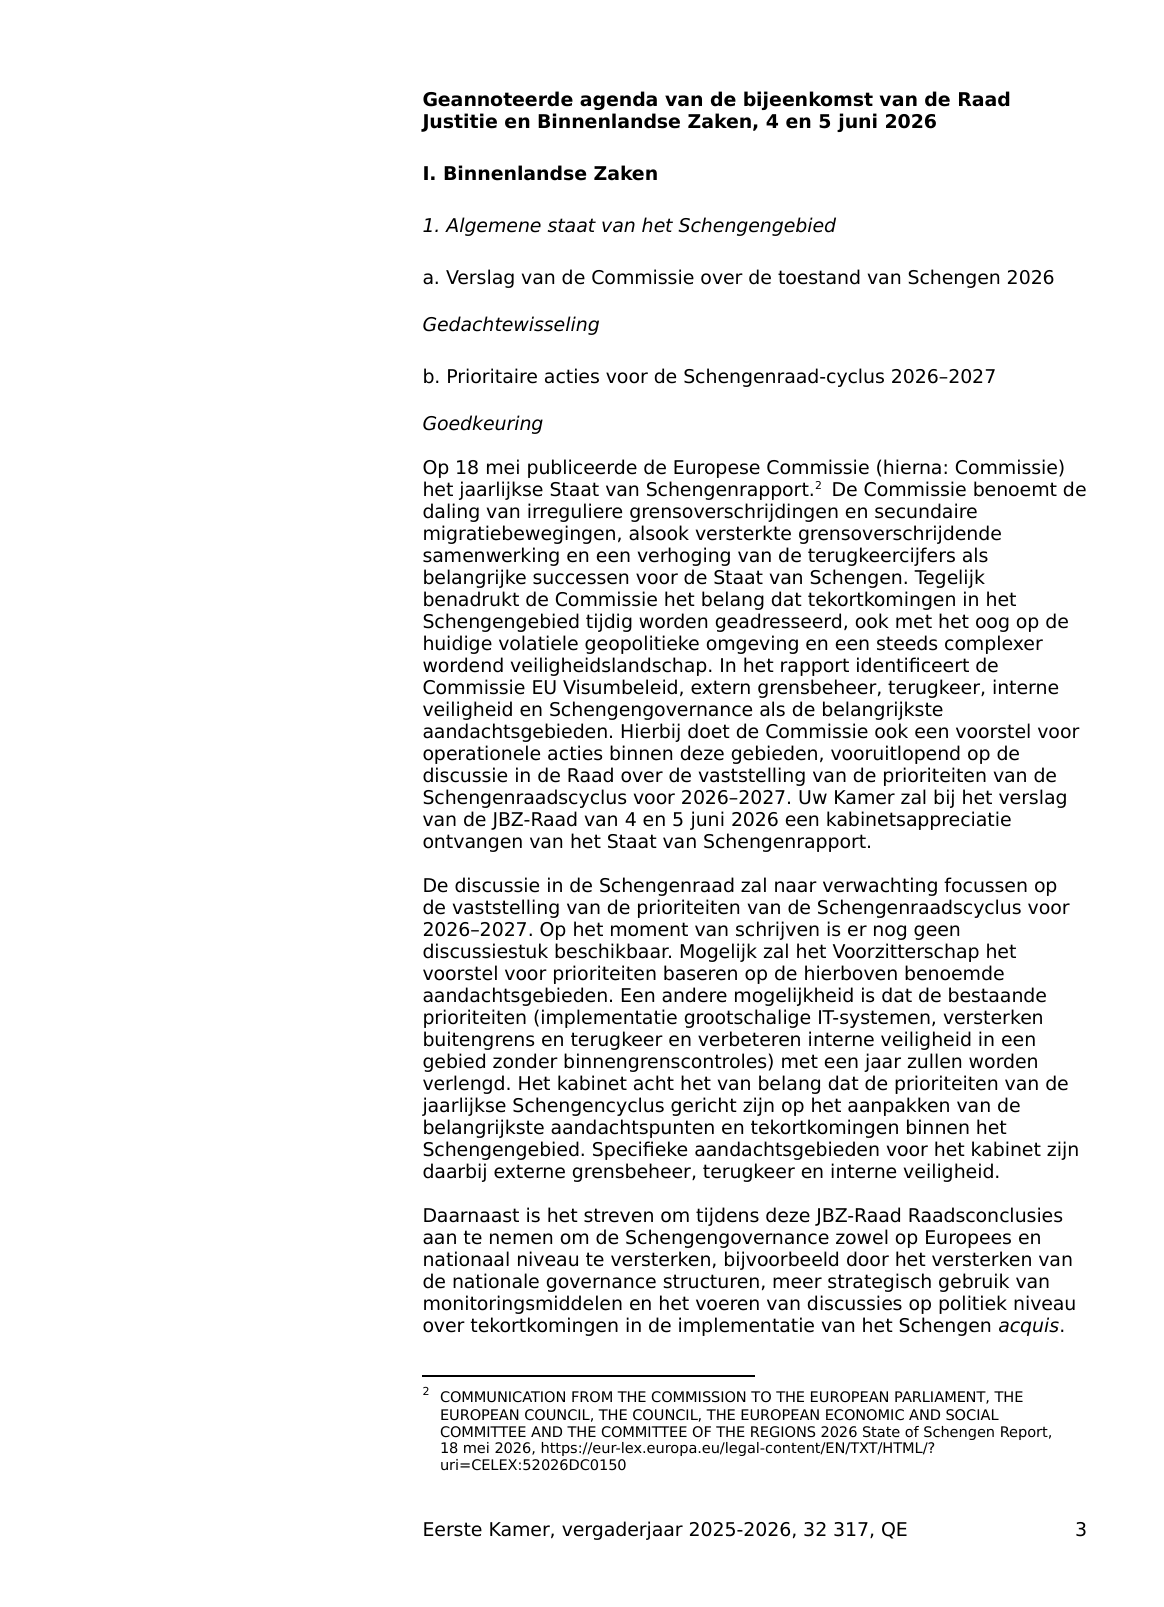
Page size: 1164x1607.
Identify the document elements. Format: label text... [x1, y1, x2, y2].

subtitle Geannoteerde agenda van de bijeenkomst van de Raad Justitie en Binnenlandse Zaken, 4 en 5 juni 2026 [422, 89, 1087, 133]
subtitle Gedachtewisseling [422, 314, 1087, 336]
text De discussie in de Schengenraad zal naar verwachting focussen op de vaststelling van de prioriteiten van de Schengenraadscyclus voor 2026–2027. Op het moment van schrijven is er nog geen discussiestuk beschikbaar. Mogelijk zal het Voorzitterschap het voorstel voor prioriteiten baseren op de hierboven benoemde aandachtsgebieden. Een andere mogelijkheid is dat de bestaande prioriteiten (implementatie grootschalige IT-systemen, versterken buitengrens en terugkeer en verbeteren interne veiligheid in een gebied zonder binnengrenscontroles) met een jaar zullen worden verlengd. Het kabinet acht het van belang dat de prioriteiten van de jaarlijkse Schengencyclus gericht zijn op het aanpakken van de belangrijkste aandachtspunten en tekortkomingen binnen het Schengengebied. Specifieke aandachtsgebieden voor het kabinet zijn daarbij externe grensbeheer, terugkeer en interne veiligheid. [422, 875, 1087, 1183]
subtitle I. Binnenlandse Zaken [422, 163, 1087, 185]
text Daarnaast is het streven om tijdens deze JBZ-Raad Raadsconclusies aan te nemen om de Schengengovernance zowel op Europees en nationaal niveau te versterken, bijvoorbeeld door het versterken van de nationale governance structuren, meer strategisch gebruik van monitoringsmiddelen en het voeren van discussies op politiek niveau over tekortkomingen in de implementatie van het Schengen acquis. [422, 1205, 1087, 1337]
subtitle b. Prioritaire acties voor de Schengenraad-cyclus 2026–2027 [422, 366, 1087, 388]
subtitle 1. Algemene staat van het Schengengebied [422, 215, 1087, 237]
text COMMUNICATION FROM THE COMMISSION TO THE EUROPEAN PARLIAMENT, THE EUROPEAN COUNCIL, THE COUNCIL, THE EUROPEAN ECONOMIC AND SOCIAL COMMITTEE AND THE COMMITTEE OF THE REGIONS 2026 State of Schengen Report, 18 mei 2026, https://eur-lex.europa.eu/legal-content/EN/TXT/HTML/?uri=CELEX:52026DC0150 [422, 1385, 1087, 1474]
subtitle a. Verslag van de Commissie over de toestand van Schengen 2026 [422, 267, 1087, 289]
text Op 18 mei publiceerde de Europese Commissie (hierna: Commissie) het jaarlijkse Staat van Schengenrapport. De Commissie benoemt de daling van irreguliere grensoverschrijdingen en secundaire migratiebewegingen, alsook versterkte grensoverschrijdende samenwerking en een verhoging van de terugkeercijfers als belangrijke successen voor de Staat van Schengen. Tegelijk benadrukt de Commissie het belang dat tekortkomingen in het Schengengebied tijdig worden geadresseerd, ook met het oog op de huidige volatiele geopolitieke omgeving en een steeds complexer wordend veiligheidslandschap. In het rapport identificeert de Commissie EU Visumbeleid, extern grensbeheer, terugkeer, interne veiligheid en Schengengovernance als de belangrijkste aandachtsgebieden. Hierbij doet de Commissie ook een voorstel voor operationele acties binnen deze gebieden, vooruitlopend op de discussie in de Raad over de vaststelling van de prioriteiten van de Schengenraadscyclus voor 2026–2027. Uw Kamer zal bij het verslag van de JBZ-Raad van 4 en 5 juni 2026 een kabinetsappreciatie ontvangen van het Staat van Schengenrapport. [422, 457, 1087, 853]
subtitle Goedkeuring [422, 413, 1087, 435]
